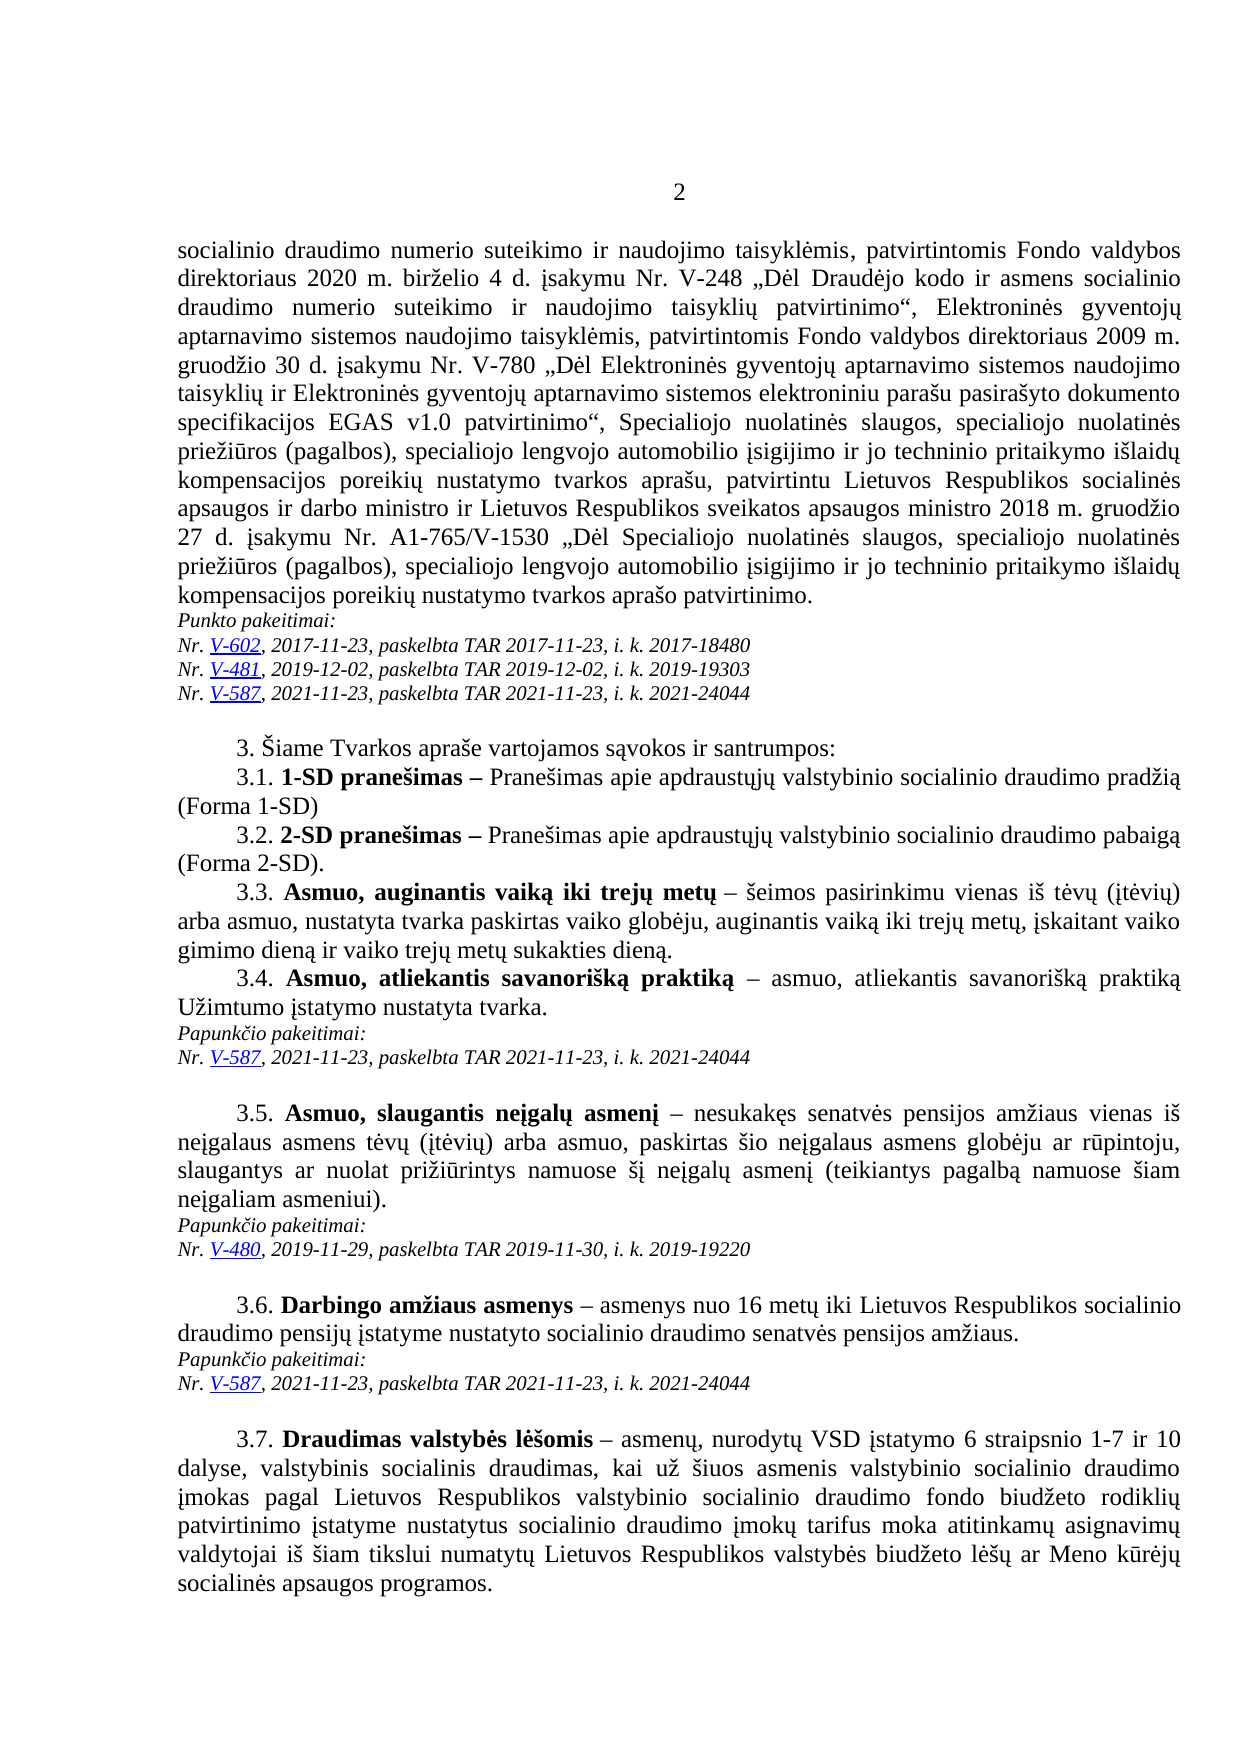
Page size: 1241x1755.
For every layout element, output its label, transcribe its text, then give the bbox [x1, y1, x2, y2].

text 3. Šiame Tvarkos apraše vartojamos sąvokos ir santrumpos: [177, 733, 1181, 762]
text Nr. V-587, 2021-11-23, paskelbta TAR 2021-11-23, i. k. 2021-24044 [177, 681, 1181, 705]
text Papunkčio pakeitimai: [177, 1213, 1181, 1237]
text Punkto pakeitimai: [177, 608, 1181, 632]
text 3.6. Darbingo amžiaus asmenys – asmenys nuo 16 metų iki Lietuvos Respublikos socialinio draudimo pensijų įstatyme nustatyto socialinio draudimo senatvės pensijos amžiaus. [177, 1290, 1181, 1347]
text 3.3. Asmuo, auginantis vaiką iki trejų metų – šeimos pasirinkimu vienas iš tėvų (įtėvių) arba asmuo, nustatyta tvarka paskirtas vaiko globėju, auginantis vaiką iki trejų metų, įskaitant vaiko gimimo dieną ir vaiko trejų metų sukakties dieną. [177, 877, 1181, 963]
text 3.2. 2-SD pranešimas – Pranešimas apie apdraustųjų valstybinio socialinio draudimo pabaigą (Forma 2-SD). [177, 820, 1181, 877]
text 3.4. Asmuo, atliekantis savanorišką praktiką – asmuo, atliekantis savanorišką praktiką Užimtumo įstatymo nustatyta tvarka. [177, 963, 1181, 1021]
text Nr. V-587, 2021-11-23, paskelbta TAR 2021-11-23, i. k. 2021-24044 [177, 1045, 1181, 1069]
text Papunkčio pakeitimai: [177, 1021, 1181, 1045]
text socialinio draudimo numerio suteikimo ir naudojimo taisyklėmis, patvirtintomis Fondo valdybos direktoriaus 2020 m. birželio 4 d. įsakymu Nr. V-248 „Dėl Draudėjo kodo ir asmens socialinio draudimo numerio suteikimo ir naudojimo taisyklių patvirtinimo“, Elektroninės gyventojų aptarnavimo sistemos naudojimo taisyklėmis, patvirtintomis Fondo valdybos direktoriaus 2009 m. gruodžio 30 d. įsakymu Nr. V-780 „Dėl Elektroninės gyventojų aptarnavimo sistemos naudojimo taisyklių ir Elektroninės gyventojų aptarnavimo sistemos elektroniniu parašu pasirašyto dokumento specifikacijos EGAS v1.0 patvirtinimo“, Specialiojo nuolatinės slaugos, specialiojo nuolatinės priežiūros (pagalbos), specialiojo lengvojo automobilio įsigijimo ir jo techninio pritaikymo išlaidų kompensacijos poreikių nustatymo tvarkos aprašu, patvirtintu Lietuvos Respublikos socialinės apsaugos ir darbo ministro ir Lietuvos Respublikos sveikatos apsaugos ministro 2018 m. gruodžio 27 d. įsakymu Nr. A1-765/V-1530 „Dėl Specialiojo nuolatinės slaugos, specialiojo nuolatinės priežiūros (pagalbos), specialiojo lengvojo automobilio įsigijimo ir jo techninio pritaikymo išlaidų kompensacijos poreikių nustatymo tvarkos aprašo patvirtinimo. [177, 235, 1181, 608]
text 3.5. Asmuo, slaugantis neįgalų asmenį – nesukakęs senatvės pensijos amžiaus vienas iš neįgalaus asmens tėvų (įtėvių) arba asmuo, paskirtas šio neįgalaus asmens globėju ar rūpintoju, slaugantys ar nuolat prižiūrintys namuose šį neįgalų asmenį (teikiantys pagalbą namuose šiam neįgaliam asmeniui). [177, 1098, 1181, 1213]
text Nr. V-481, 2019-12-02, paskelbta TAR 2019-12-02, i. k. 2019-19303 [177, 657, 1181, 681]
text 3.7. Draudimas valstybės lėšomis – asmenų, nurodytų VSD įstatymo 6 straipsnio 1-7 ir 10 dalyse, valstybinis socialinis draudimas, kai už šiuos asmenis valstybinio socialinio draudimo įmokas pagal Lietuvos Respublikos valstybinio socialinio draudimo fondo biudžeto rodiklių patvirtinimo įstatyme nustatytus socialinio draudimo įmokų tarifus moka atitinkamų asignavimų valdytojai iš šiam tikslui numatytų Lietuvos Respublikos valstybės biudžeto lėšų ar Meno kūrėjų socialinės apsaugos programos. [177, 1424, 1181, 1597]
text 3.1. 1-SD pranešimas – Pranešimas apie apdraustųjų valstybinio socialinio draudimo pradžią (Forma 1-SD) [177, 762, 1181, 820]
text Nr. V-602, 2017-11-23, paskelbta TAR 2017-11-23, i. k. 2017-18480 [177, 632, 1181, 657]
text Nr. V-587, 2021-11-23, paskelbta TAR 2021-11-23, i. k. 2021-24044 [177, 1371, 1181, 1395]
text Nr. V-480, 2019-11-29, paskelbta TAR 2019-11-30, i. k. 2019-19220 [177, 1237, 1181, 1261]
text Papunkčio pakeitimai: [177, 1347, 1181, 1371]
